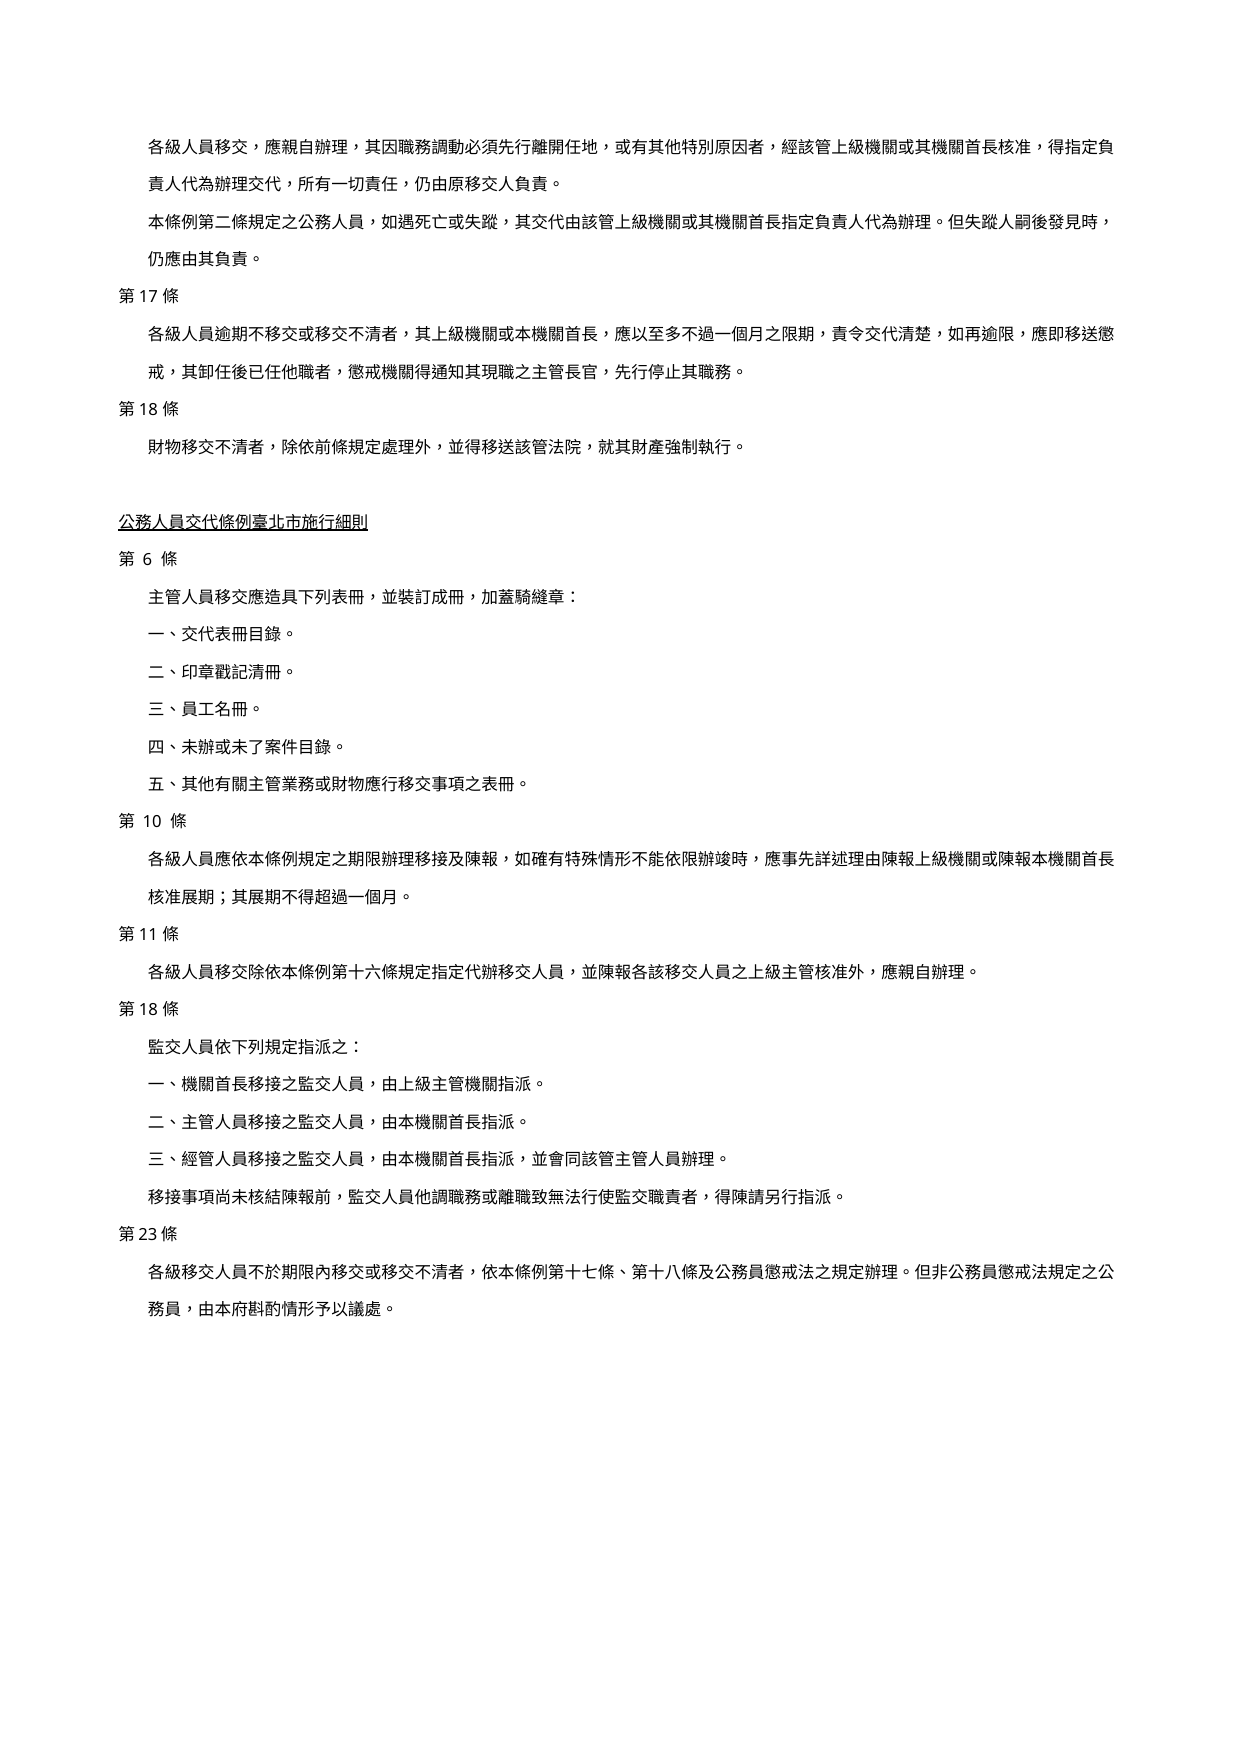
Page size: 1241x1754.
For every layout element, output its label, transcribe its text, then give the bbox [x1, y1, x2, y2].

text 移接事項尚未核結陳報前，監交人員他調職務或離職致無法行使監交職責者，得陳請另行指派。 [148, 1177, 1122, 1214]
text 第 6 條 [118, 539, 1122, 577]
text 一、交代表冊目錄。 [148, 614, 1122, 652]
text 第23條 [118, 1214, 1122, 1252]
text 三、員工名冊。 [148, 689, 1122, 727]
text 二、主管人員移接之監交人員，由本機關首長指派。 [148, 1102, 1122, 1139]
text 四、未辦或未了案件目錄。 [148, 727, 1122, 764]
text 第 10 條 [118, 802, 1122, 839]
text 各級人員應依本條例規定之期限辦理移接及陳報，如確有特殊情形不能依限辦竣時，應事先詳述理由陳報上級機關或陳報本機關首長核准展期；其展期不得超過一個月。 [148, 839, 1122, 914]
text 各級人員逾期不移交或移交不清者，其上級機關或本機關首長，應以至多不過一個月之限期，責令交代清楚，如再逾限，應即移送懲戒，其卸任後已任他職者，懲戒機關得通知其現職之主管長官，先行停止其職務。 [148, 314, 1122, 389]
text 各級移交人員不於期限內移交或移交不清者，依本條例第十七條、第十八條及公務員懲戒法之規定辦理。但非公務員懲戒法規定之公務員，由本府斟酌情形予以議處。 [148, 1252, 1122, 1327]
text 第 11 條 [118, 914, 1122, 952]
text 二、印章戳記清冊。 [148, 652, 1122, 689]
text 各級人員移交，應親自辦理，其因職務調動必須先行離開任地，或有其他特別原因者，經該管上級機關或其機關首長核准，得指定負責人代為辦理交代，所有一切責任，仍由原移交人負責。 [148, 127, 1122, 202]
text 公務人員交代條例臺北市施行細則 [118, 502, 1122, 539]
text 第 17 條 [118, 277, 1122, 314]
text 三、經管人員移接之監交人員，由本機關首長指派，並會同該管主管人員辦理。 [148, 1139, 1122, 1177]
text 第 18 條 [118, 389, 1122, 427]
text 主管人員移交應造具下列表冊，並裝訂成冊，加蓋騎縫章： [148, 577, 1122, 614]
text 本條例第二條規定之公務人員，如遇死亡或失蹤，其交代由該管上級機關或其機關首長指定負責人代為辦理。但失蹤人嗣後發見時，仍應由其負責。 [148, 202, 1122, 277]
text 財物移交不清者，除依前條規定處理外，並得移送該管法院，就其財產強制執行。 [148, 427, 1122, 464]
text 五、其他有關主管業務或財物應行移交事項之表冊。 [148, 764, 1122, 802]
text 一、機關首長移接之監交人員，由上級主管機關指派。 [148, 1064, 1122, 1102]
text 第 18 條 [118, 989, 1122, 1027]
text 各級人員移交除依本條例第十六條規定指定代辦移交人員，並陳報各該移交人員之上級主管核准外，應親自辦理。 [148, 952, 1122, 989]
text 監交人員依下列規定指派之： [148, 1027, 1122, 1064]
